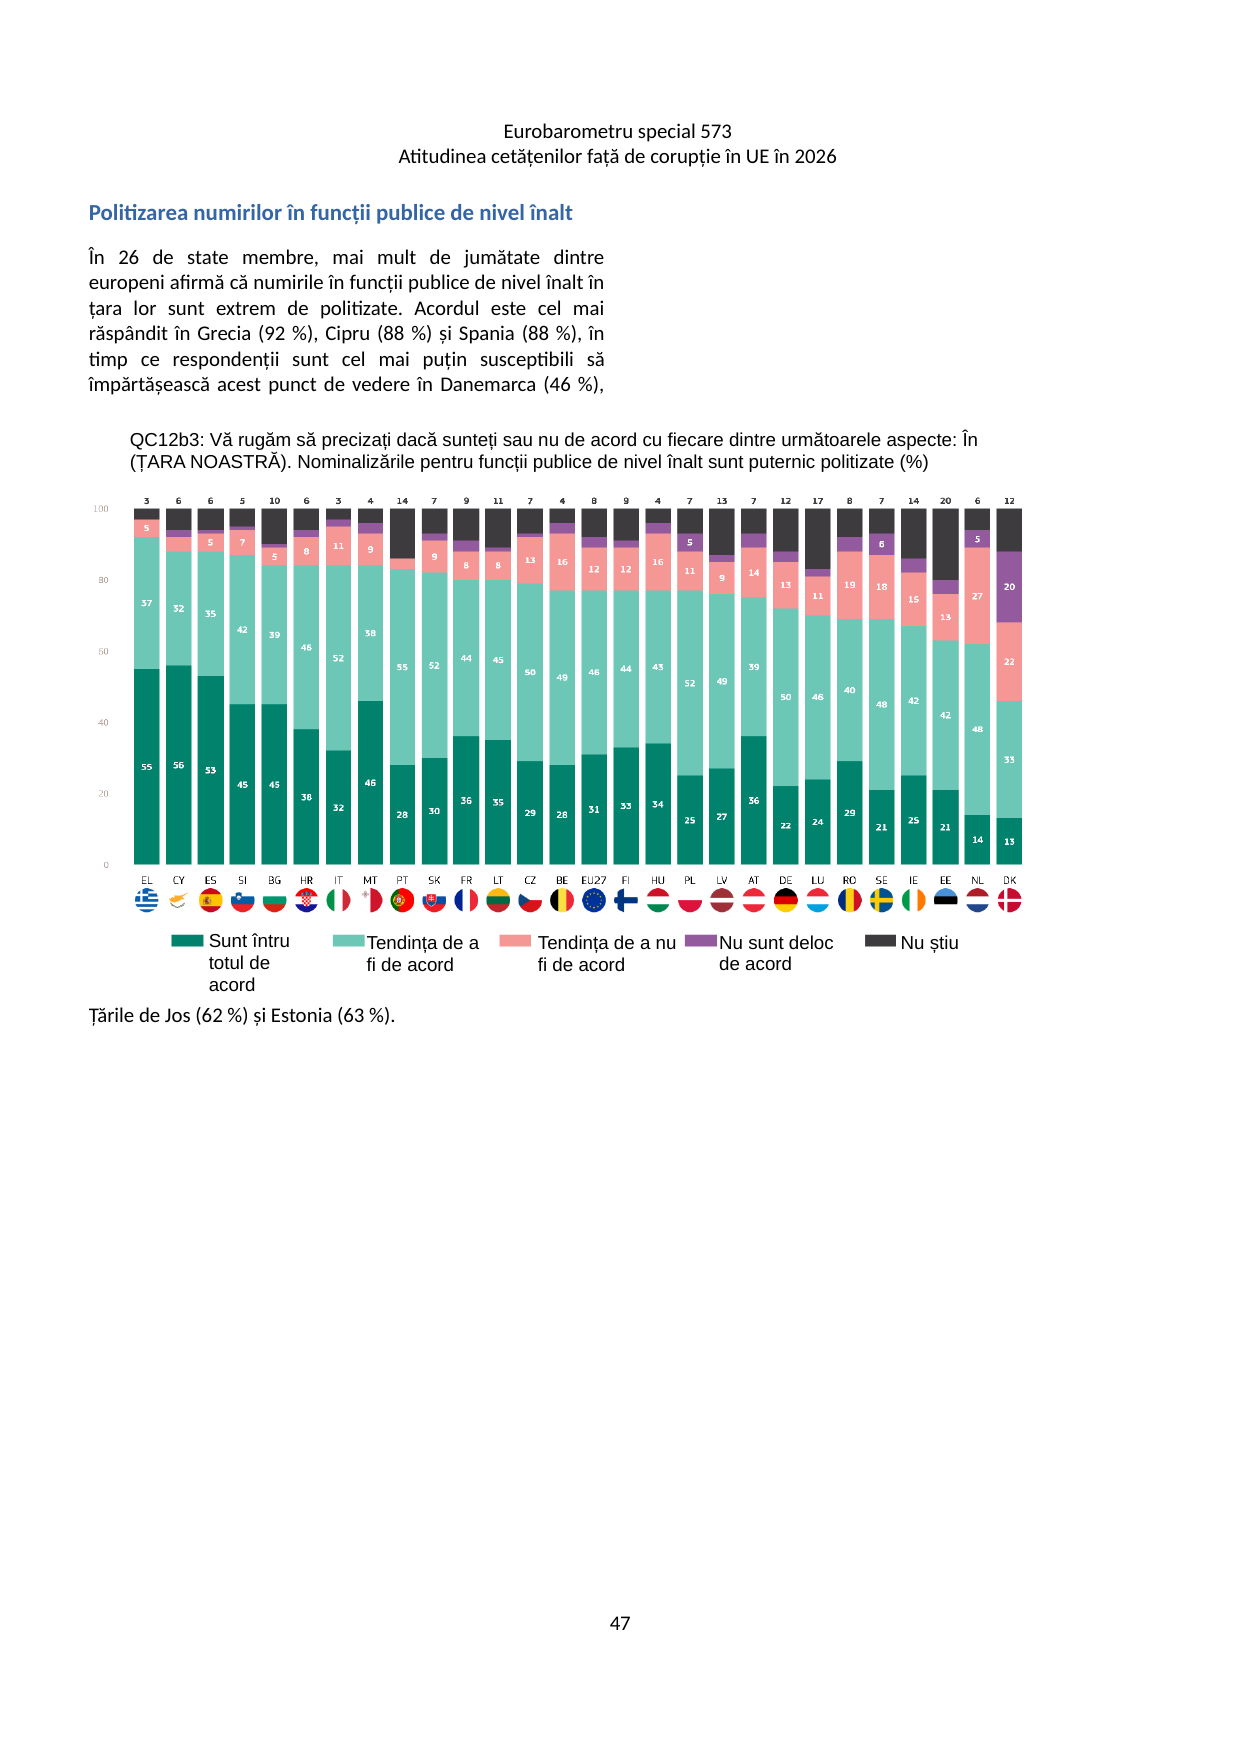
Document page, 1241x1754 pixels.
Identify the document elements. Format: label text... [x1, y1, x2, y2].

picture [168, 930, 896, 947]
picture [88, 487, 1029, 918]
text Politizarea numirilor în funcții publice de nivel înalt [88, 198, 605, 226]
picture [722, 939, 727, 947]
text În 26 de state membre, mai mult de jumătate dintre europeni afirmă că numirile în funcții publice de nivel înalt în țara lor sunt extrem de politizate. Acordul este cel mai răspândit în Grecia (92 %), Cipru (88 %) și Spania (88 %), în timp ce respondenții sunt cel mai puțin susceptibili să împărtășească acest punct de vedere în Danemarca (46 %), Țările de Jos (62 %) și Estonia (63 %). [88, 918, 605, 1028]
text În 26 de state membre, mai mult de jumătate dintre europeni afirmă că numirile în funcții publice de nivel înalt în țara lor sunt extrem de politizate. Acordul este cel mai răspândit în Grecia (92 %), Cipru (88 %) și Spania (88 %), în timp ce respondenții sunt cel mai puțin susceptibili să împărtășească acest punct de vedere în Danemarca (46 %), Țările de Jos (62 %) și Estonia (63 %). [88, 244, 605, 487]
